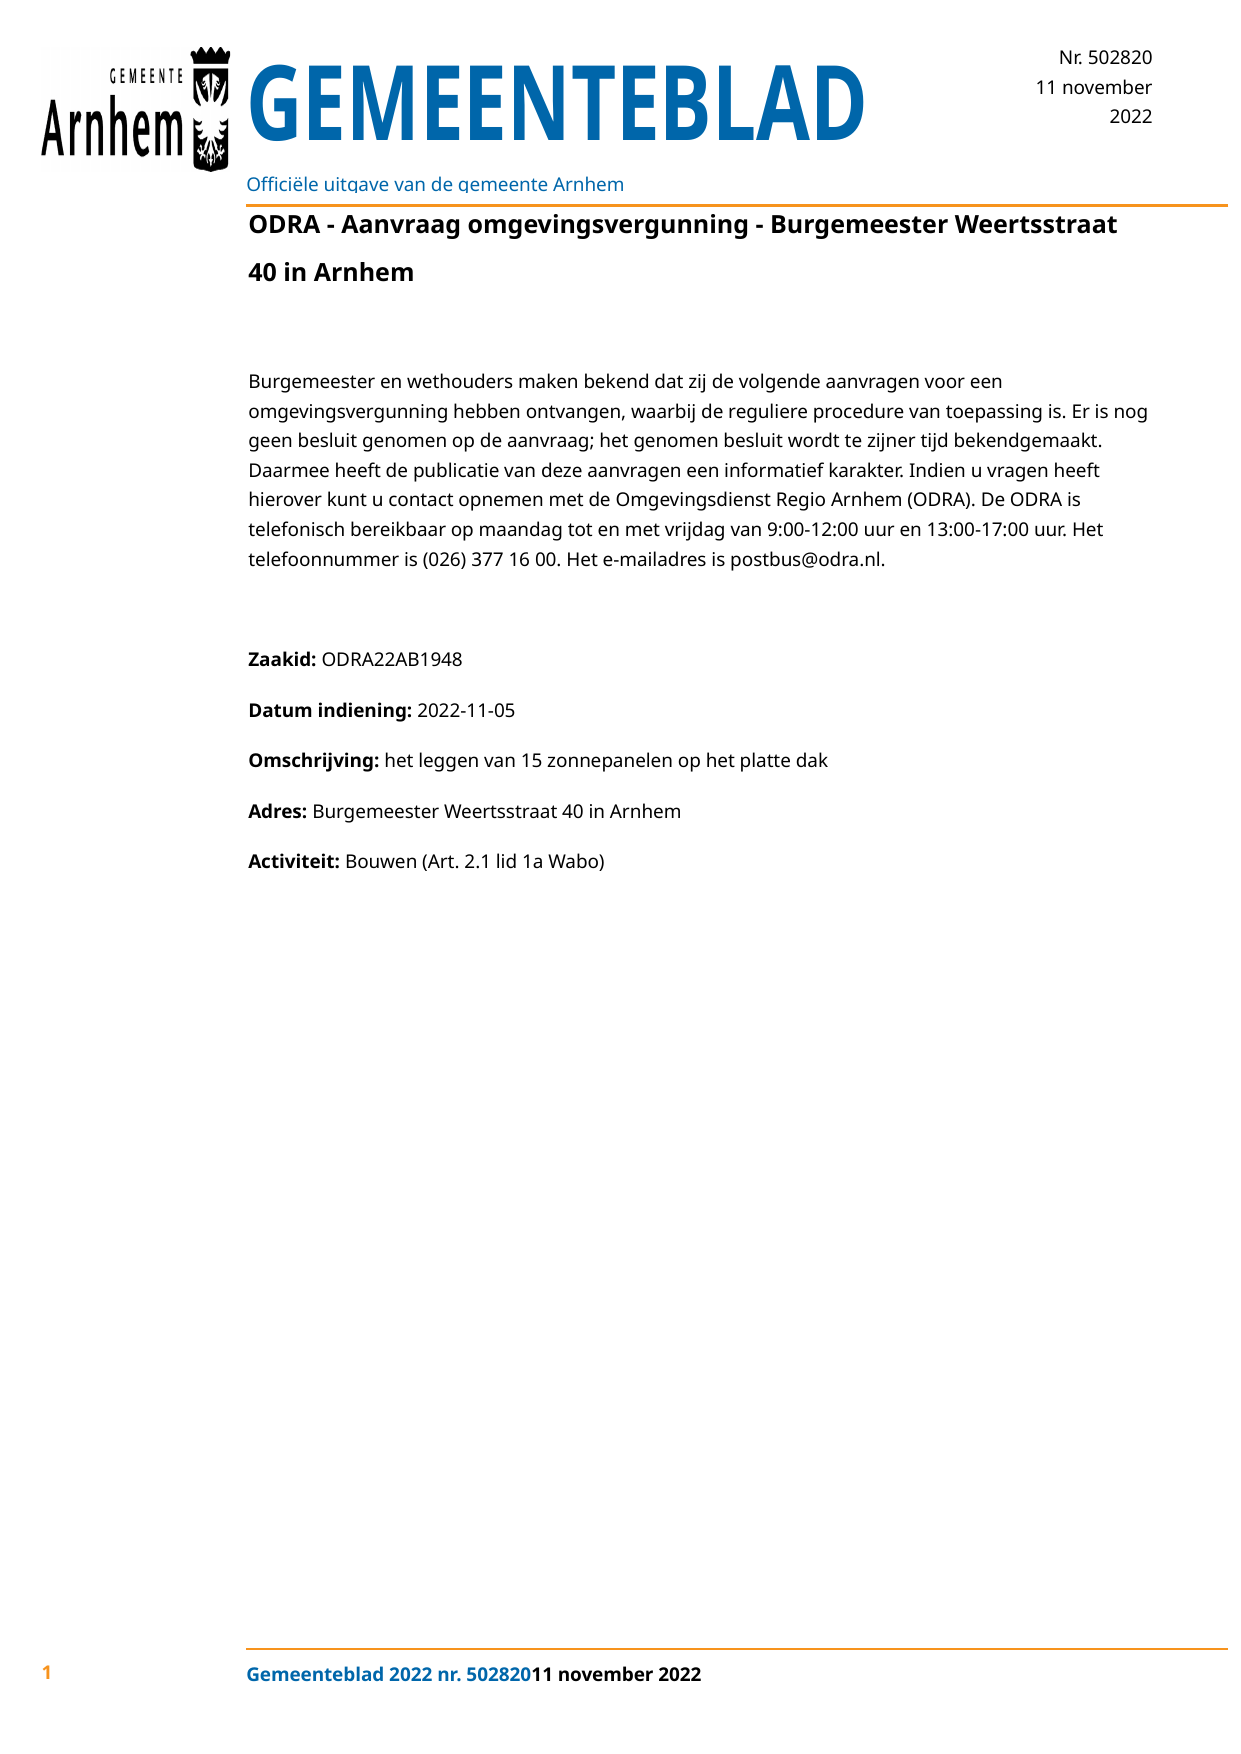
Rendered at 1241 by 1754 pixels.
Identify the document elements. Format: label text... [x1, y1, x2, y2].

text Zaakid: ODRA22AB1948 [248, 647, 1152, 672]
picture [41, 47, 231, 172]
text ODRA - Aanvraag omgevingsvergunning - Burgemeester Weertsstraat 40 in Arnhem [248, 207, 1152, 288]
text Adres: Burgemeester Weertsstraat 40 in Arnhem [248, 798, 1152, 824]
text Activiteit: Bouwen (Art. 2.1 lid 1a Wabo) [248, 848, 1152, 874]
text Burgemeester en wethouders maken bekend dat zij de volgende aanvragen voor een omgevingsvergunning hebben ontvangen, waarbij de reguliere procedure van toepassing is. Er is nog geen besluit genomen op de aanvraag; het genomen besluit wordt te zijner tijd bekendgemaakt. Daarmee heeft de publicatie van deze aanvragen een informatief karakter. Indien u vragen heeft hierover kunt u contact opnemen met de Omgevingsdienst Regio Arnhem (ODRA). De ODRA is telefonisch bereikbaar op maandag tot en met vrijdag van 9:00-12:00 uur en 13:00-17:00 uur. Het telefoonnummer is (026) 377 16 00. Het e-mailadres is postbus@odra.nl. [248, 368, 1152, 572]
text Datum indiening: 2022-11-05 [248, 697, 1152, 723]
text Omschrijving: het leggen van 15 zonnepanelen op het platte dak [248, 747, 1152, 773]
